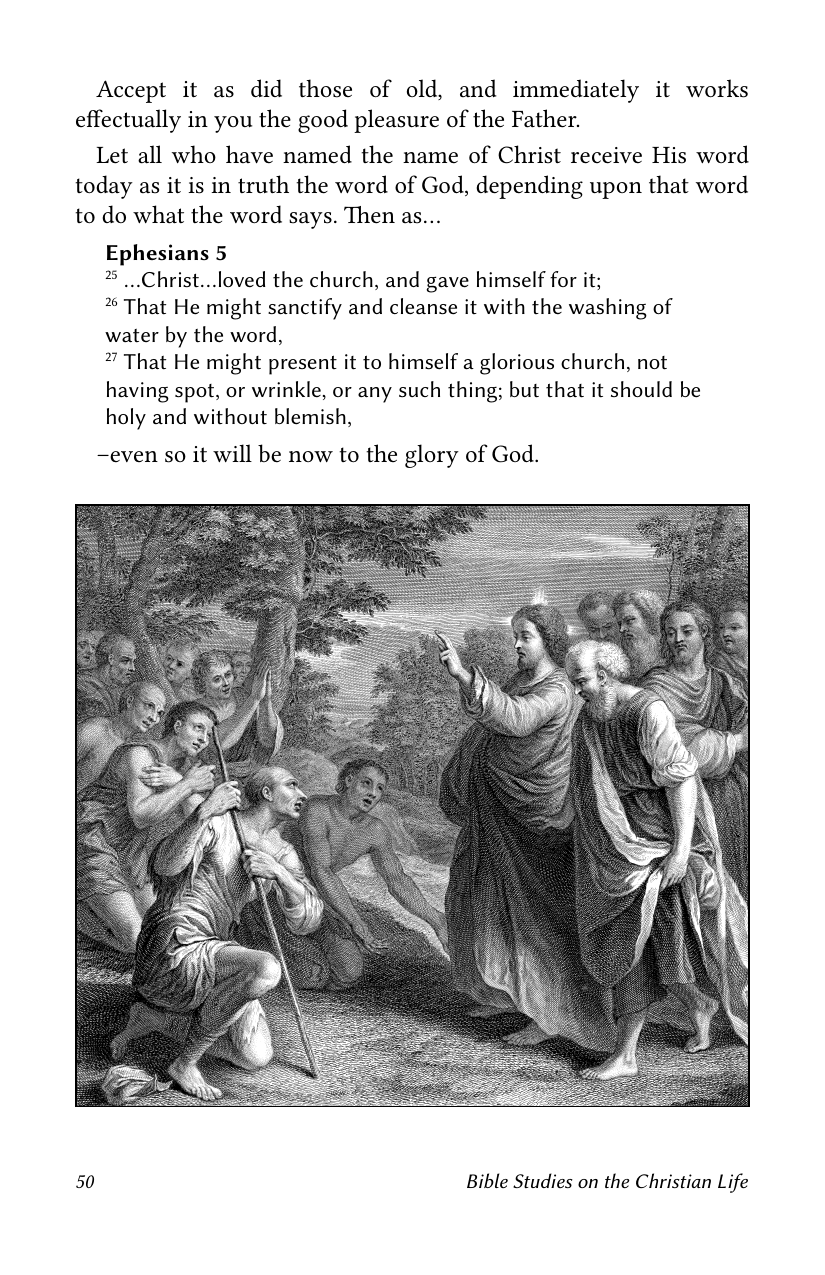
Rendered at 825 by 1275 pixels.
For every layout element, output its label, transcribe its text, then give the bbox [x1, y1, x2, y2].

picture [77, 506, 748, 1106]
text 27 That He might present it to himself a glorious church, not having spot, or wrinkle, or any such thing; but that it should be holy and without blemish, [105, 349, 720, 430]
text Ephesians 5 [105, 239, 750, 266]
text 26 That He might sanctify and cleanse it with the washing of water by the word, [105, 294, 720, 348]
text Accept it as did those of old, and immediately it works effectually in you the good pleasure of the Father. [75, 75, 750, 133]
text –even so it will be now to the glory of God. [75, 440, 750, 469]
text 25 ...Christ...loved the church, and gave himself for it; [105, 267, 720, 293]
text Let all who have named the name of Christ receive His word today as it is in truth the word of God, depending upon that word to do what the word says. Then as… [75, 141, 750, 229]
